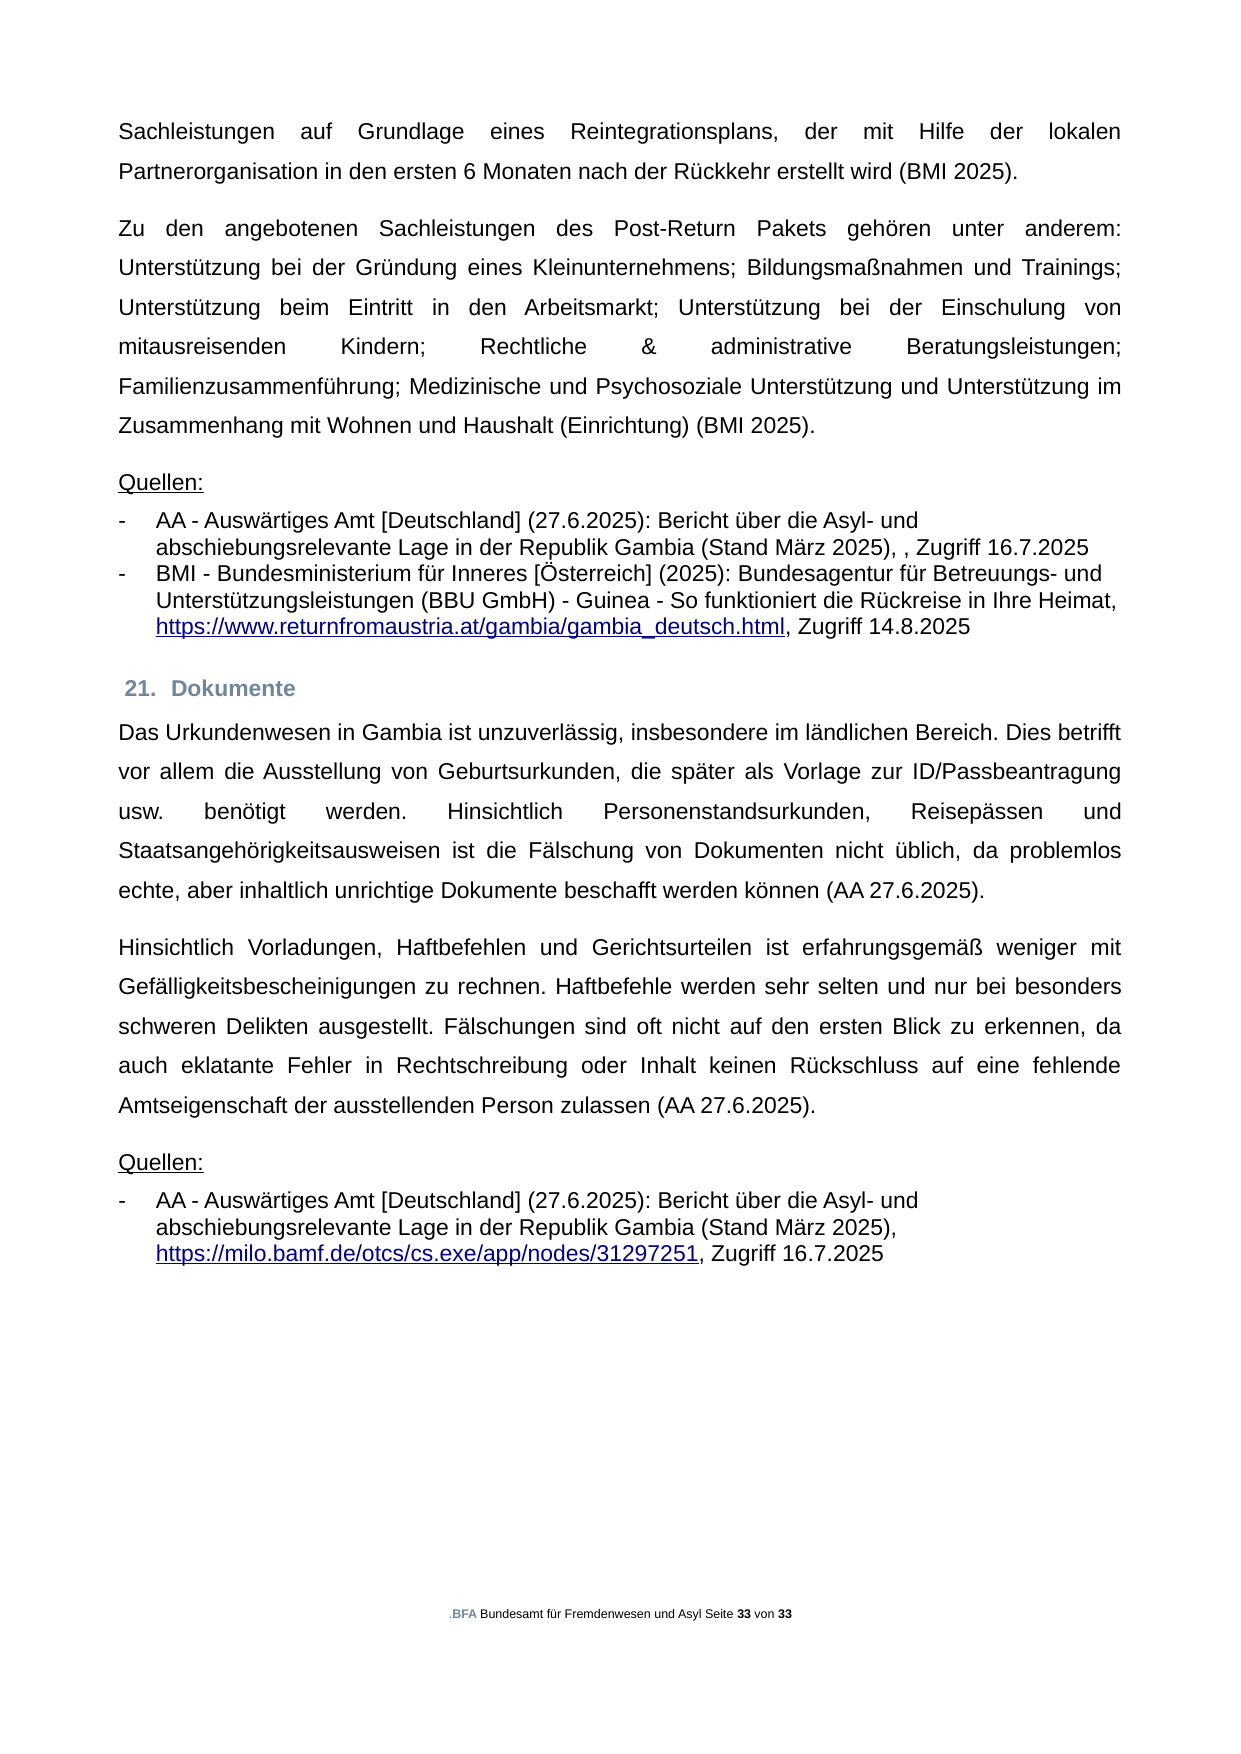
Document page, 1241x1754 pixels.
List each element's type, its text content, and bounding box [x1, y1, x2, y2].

subtitle Dokumente [118, 675, 1112, 701]
text Sachleistungen auf Grundlage eines Reintegrationsplans, der mit Hilfe der lokalen Partnerorganisation in den ersten 6 Monaten nach der Rückkehr erstellt wird (BMI 2025). [118, 118, 1122, 184]
list AA - Auswärtiges Amt [Deutschland] (27.6.2025): Bericht über die Asyl- und abschiebungsrelevante Lage in der Republik Gambia (Stand März 2025), , Zugriff 16.7.2025 [118, 507, 1122, 560]
text Das Urkundenwesen in Gambia ist unzuverlässig, insbesondere im ländlichen Bereich. Dies betrifft vor allem die Ausstellung von Geburtsurkunden, die später als Vorlage zur ID/Passbeantragung usw. benötigt werden. Hinsichtlich Personenstandsurkunden, Reisepässen und Staatsangehörigkeitsausweisen ist die Fälschung von Dokumenten nicht üblich, da problemlos echte, aber inhaltlich unrichtige Dokumente beschafft werden können (AA 27.6.2025). [118, 719, 1122, 903]
text Hinsichtlich Vorladungen, Haftbefehlen und Gerichtsurteilen ist erfahrungsgemäß weniger mit Gefälligkeitsbescheinigungen zu rechnen. Haftbefehle werden sehr selten und nur bei besonders schweren Delikten ausgestellt. Fälschungen sind oft nicht auf den ersten Blick zu erkennen, da auch eklatante Fehler in Rechtschreibung oder Inhalt keinen Rückschluss auf eine fehlende Amtseigenschaft der ausstellenden Person zulassen (AA 27.6.2025). [118, 934, 1122, 1118]
list BMI - Bundesministerium für Inneres [Österreich] (2025): Bundesagentur für Betreuungs- und Unterstützungsleistungen (BBU GmbH) - Guinea - So funktioniert die Rückreise in Ihre Heimat, https://www.returnfromaustria.at/gambia/gambia_deutsch.html, Zugriff 14.8.2025 [118, 560, 1122, 639]
list AA - Auswärtiges Amt [Deutschland] (27.6.2025): Bericht über die Asyl- und abschiebungsrelevante Lage in der Republik Gambia (Stand März 2025), https://milo.bamf.de/otcs/cs.exe/app/nodes/31297251, Zugriff 16.7.2025 [118, 1187, 1122, 1266]
text Quellen: [118, 469, 1122, 496]
text Quellen: [118, 1149, 1122, 1175]
text Zu den angebotenen Sachleistungen des Post-Return Pakets gehören unter anderem: Unterstützung bei der Gründung eines Kleinunternehmens; Bildungsmaßnahmen und Trainings; Unterstützung beim Eintritt in den Arbeitsmarkt; Unterstützung bei der Einschulung von mitausreisenden Kindern; Rechtliche & administrative Beratungsleistungen; Familienzusammenführung; Medizinische und Psychosoziale Unterstützung und Unterstützung im Zusammenhang mit Wohnen und Haushalt (Einrichtung) (BMI 2025). [118, 215, 1122, 438]
